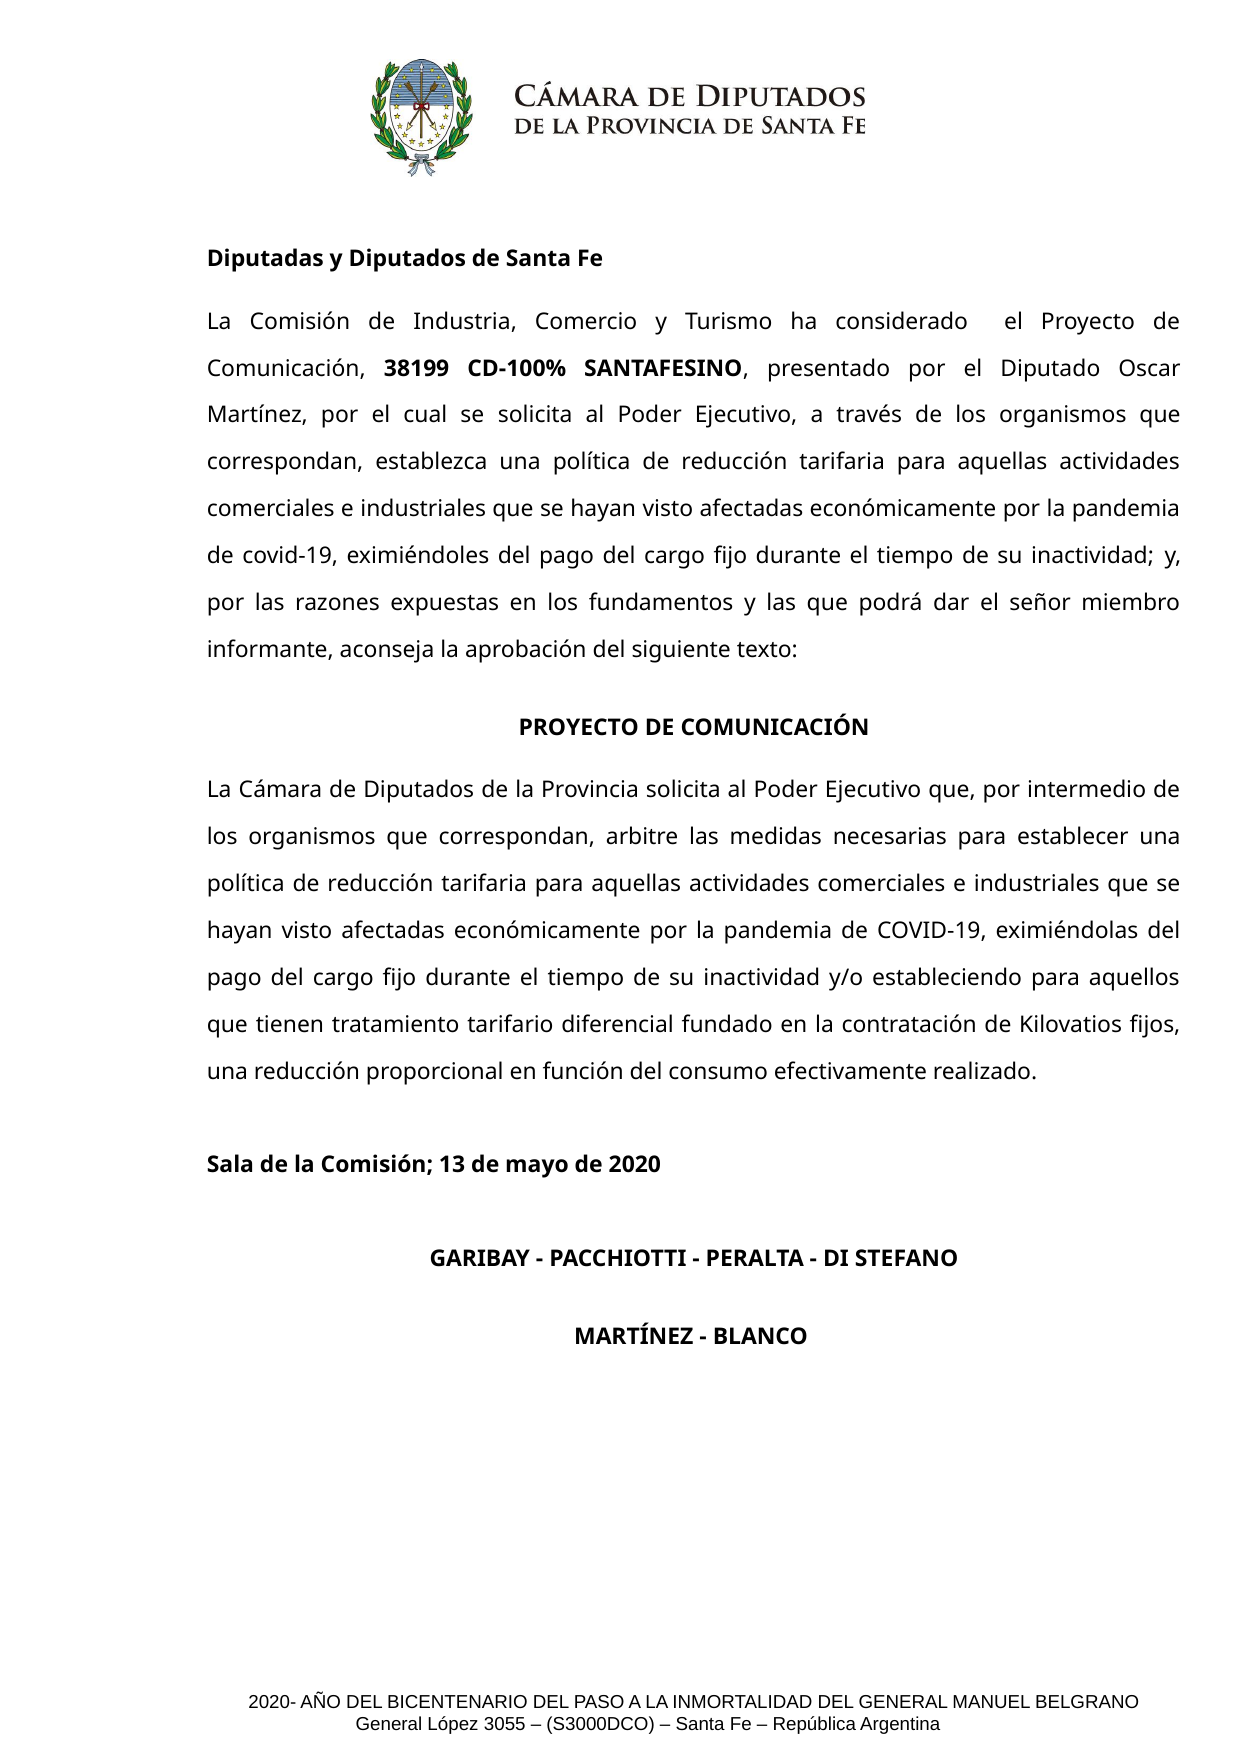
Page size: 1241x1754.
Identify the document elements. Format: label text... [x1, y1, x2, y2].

text GARIBAY - PACCHIOTTI - PERALTA - DI STEFANO [207, 1242, 1181, 1273]
text La Comisión de Industria, Comercio y Turismo ha considerado el Proyecto de Comunicación, 38199 CD-100% SANTAFESINO, presentado por el Diputado Oscar Martínez, por el cual se solicita al Poder Ejecutivo, a través de los organismos que correspondan, establezca una política de reducción tarifaria para aquellas actividades comerciales e industriales que se hayan visto afectadas económicamente por la pandemia de covid-19, eximiéndoles del pago del cargo fijo durante el tiempo de su inactividad; y, por las razones expuestas en los fundamentos y las que podrá dar el señor miembro informante, aconseja la aprobación del siguiente texto: [207, 305, 1181, 664]
text Diputadas y Diputados de Santa Fe [207, 242, 1181, 273]
text Sala de la Comisión; 13 de mayo de 2020 [207, 1148, 1181, 1180]
text MARTÍNEZ - BLANCO [207, 1320, 1181, 1352]
picture [370, 59, 866, 181]
text La Cámara de Diputados de la Provincia solicita al Poder Ejecutivo que, por intermedio de los organismos que correspondan, arbitre las medidas necesarias para establecer una política de reducción tarifaria para aquellas actividades comerciales e industriales que se hayan visto afectadas económicamente por la pandemia de COVID-19, eximiéndolas del pago del cargo fijo durante el tiempo de su inactividad y/o estableciendo para aquellos que tienen tratamiento tarifario diferencial fundado en la contratación de Kilovatios fijos, una reducción proporcional en función del consumo efectivamente realizado. [207, 773, 1181, 1086]
text PROYECTO DE COMUNICACIÓN [207, 711, 1181, 742]
